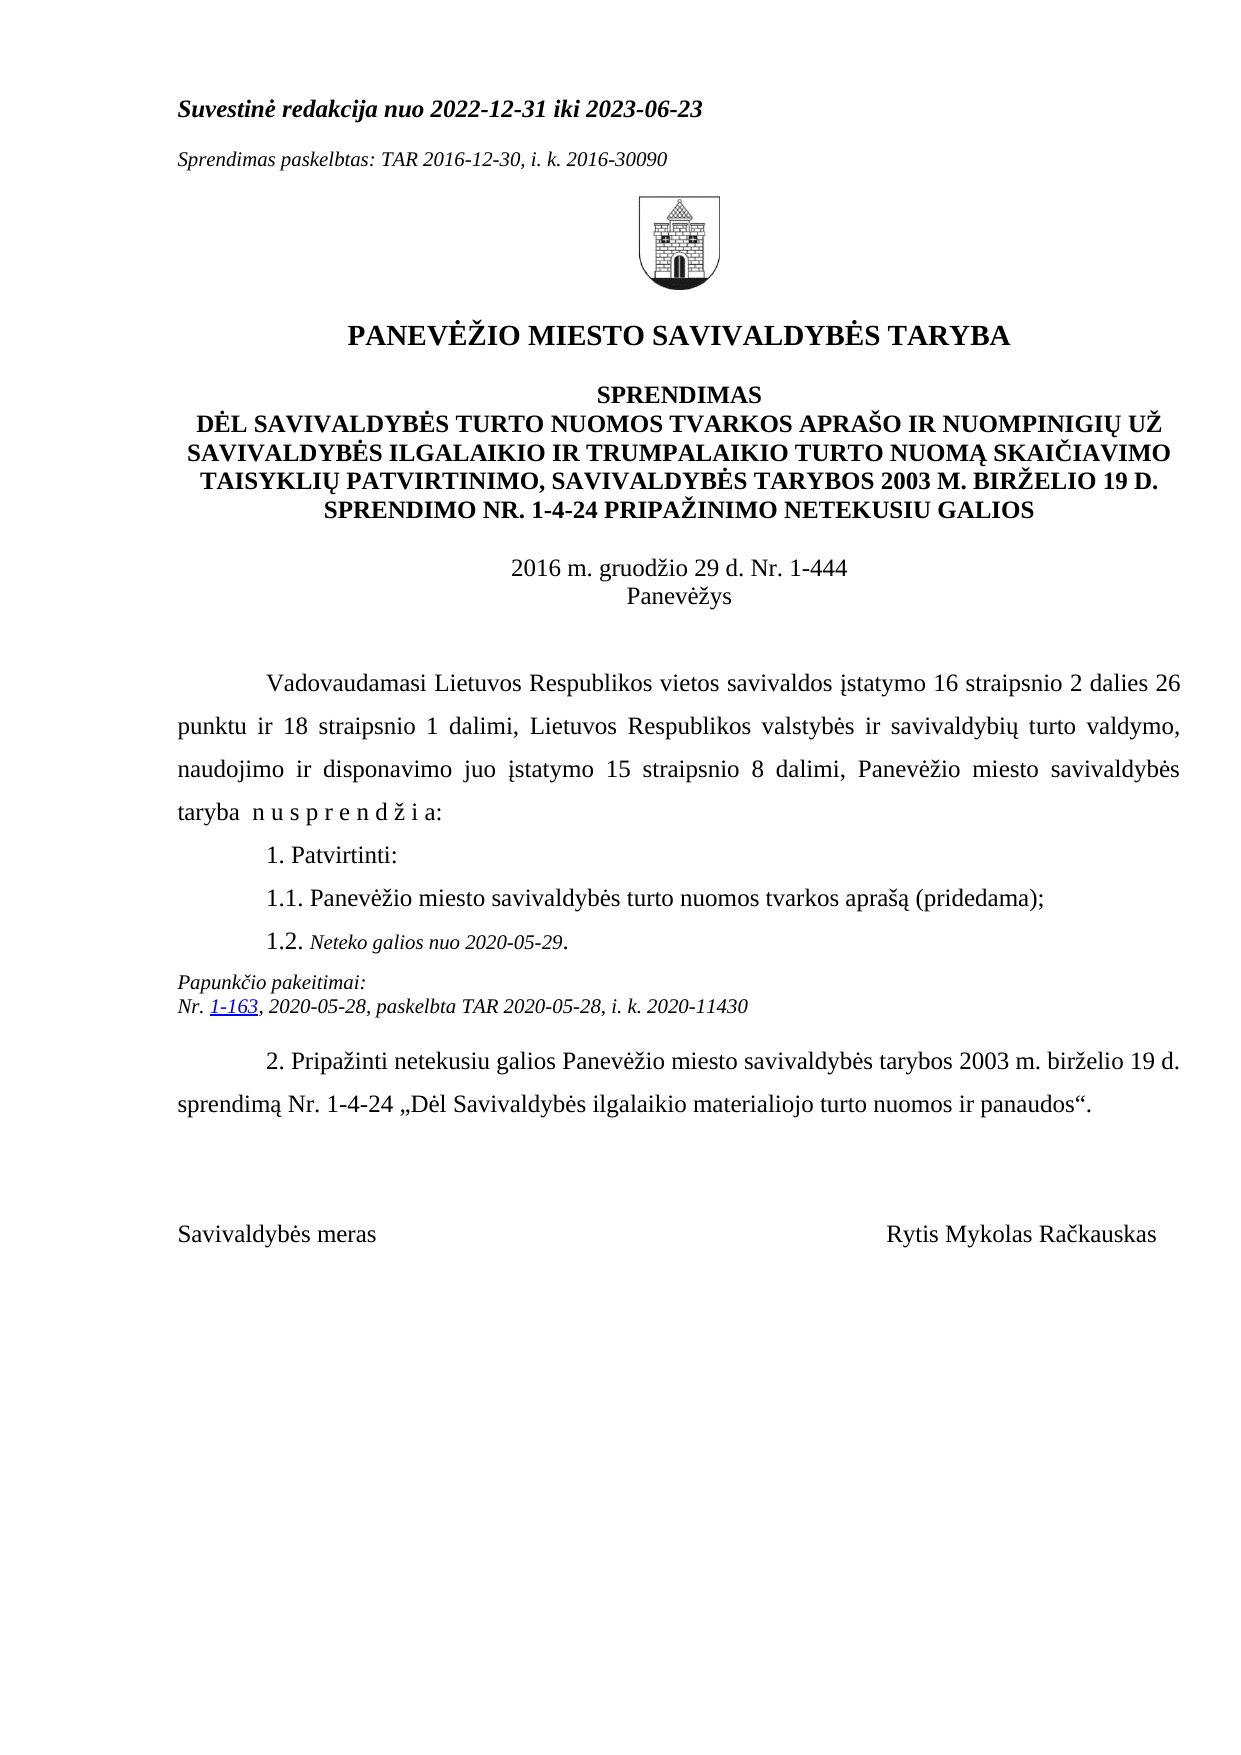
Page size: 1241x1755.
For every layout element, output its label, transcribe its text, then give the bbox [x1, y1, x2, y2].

text Nr. 1-163, 2020-05-28, paskelbta TAR 2020-05-28, i. k. 2020-11430 [177, 994, 1181, 1018]
text Sprendimas paskelbtas: TAR 2016-12-30, i. k. 2016-30090 [177, 147, 1181, 171]
text Papunkčio pakeitimai: [177, 969, 1181, 994]
text 1. Patvirtinti: [177, 840, 1181, 869]
text Savivaldybės meras Rytis Mykolas Račkauskas [177, 1219, 1181, 1248]
text 1.1. Panevėžio miesto savivaldybės turto nuomos tvarkos aprašą (pridedama); [177, 883, 1181, 912]
text 2016 m. gruodžio 29 d. Nr. 1-444 [177, 553, 1181, 581]
text PANEVĖŽIO MIESTO SAVIVALDYBĖS TARYBA [177, 318, 1181, 351]
text SPRENDIMAS [177, 380, 1181, 409]
text 2. Pripažinti netekusiu galios Panevėžio miesto savivaldybės tarybos 2003 m. birželio 19 d. sprendimą Nr. 1-4-24 „Dėl Savivaldybės ilgalaikio materialiojo turto nuomos ir panaudos“. [177, 1046, 1181, 1118]
text DĖL SAVIVALDYBĖS TURTO NUOMOS TVARKOS APRAŠO IR NUOMPINIGIŲ UŽ SAVIVALDYBĖS ILGALAIKIO IR TRUMPALAIKIO TURTO NUOMĄ SKAIČIAVIMO TAISYKLIŲ PATVIRTINIMO, SAVIVALDYBĖS TARYBOS 2003 M. BIRŽELIO 19 D. SPRENDIMO NR. 1-4-24 PRIPAŽINIMO NETEKUSIU GALIOS [177, 409, 1181, 524]
text Vadovaudamasi Lietuvos Respublikos vietos savivaldos įstatymo 16 straipsnio 2 dalies 26 punktu ir 18 straipsnio 1 dalimi, Lietuvos Respublikos valstybės ir savivaldybių turto valdymo, naudojimo ir disponavimo juo įstatymo 15 straipsnio 8 dalimi, Panevėžio miesto savivaldybės taryba n u s p r e n d ž i a: [177, 668, 1181, 826]
text Suvestinė redakcija nuo 2022-12-31 iki 2023-06-23 [177, 94, 1181, 123]
text 1.2. Neteko galios nuo 2020-05-29. [177, 926, 1181, 955]
text Panevėžys [177, 581, 1181, 610]
